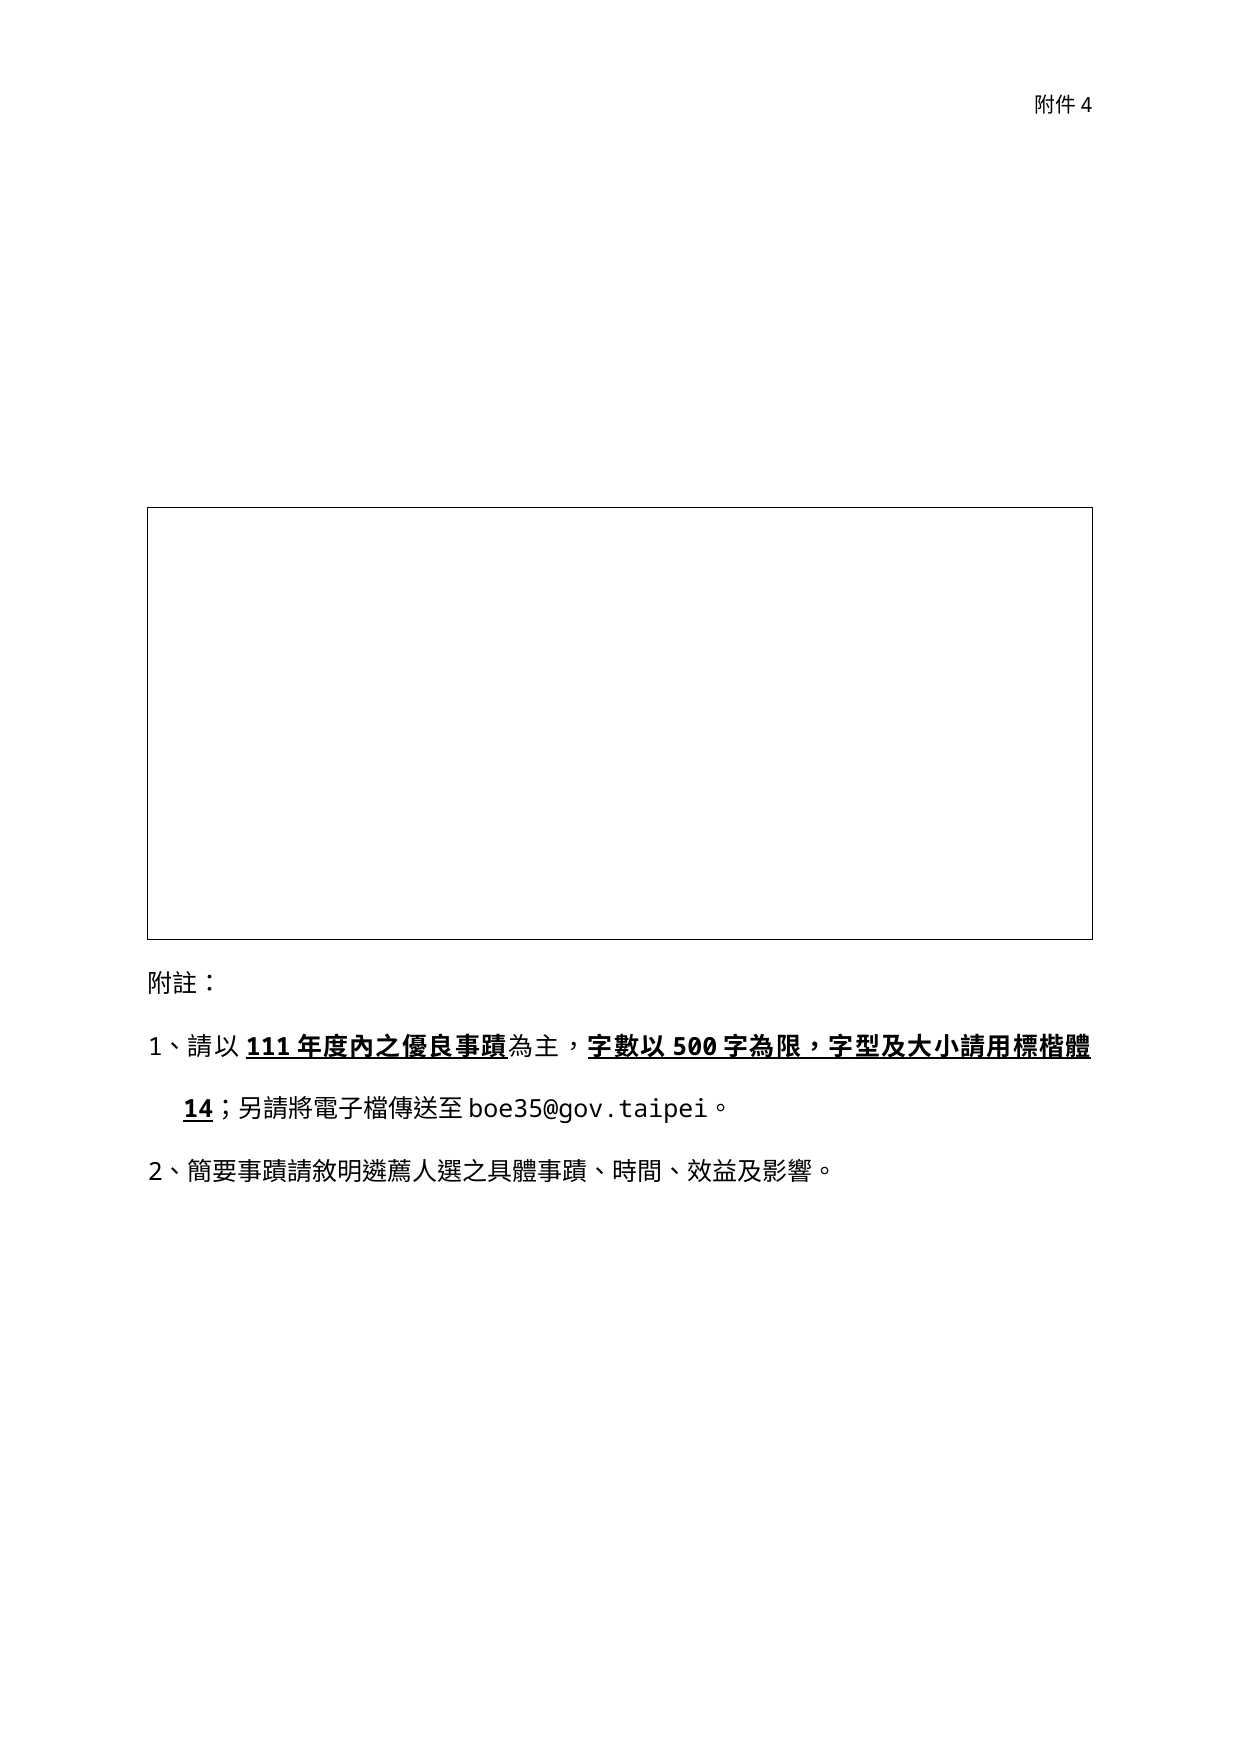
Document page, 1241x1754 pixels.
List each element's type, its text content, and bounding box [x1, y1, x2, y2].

table_cell [148, 508, 1092, 939]
text 附註： [148, 940, 1092, 1003]
list 簡要事蹟請敘明遴薦人選之具體事蹟、時間、效益及影響。 [148, 1128, 1092, 1190]
list 請以111年度內之優良事蹟為主，字數以500字為限，字型及大小請用標楷體14；另請將電子檔傳送至boe35@gov.taipei。 [148, 1003, 1092, 1128]
